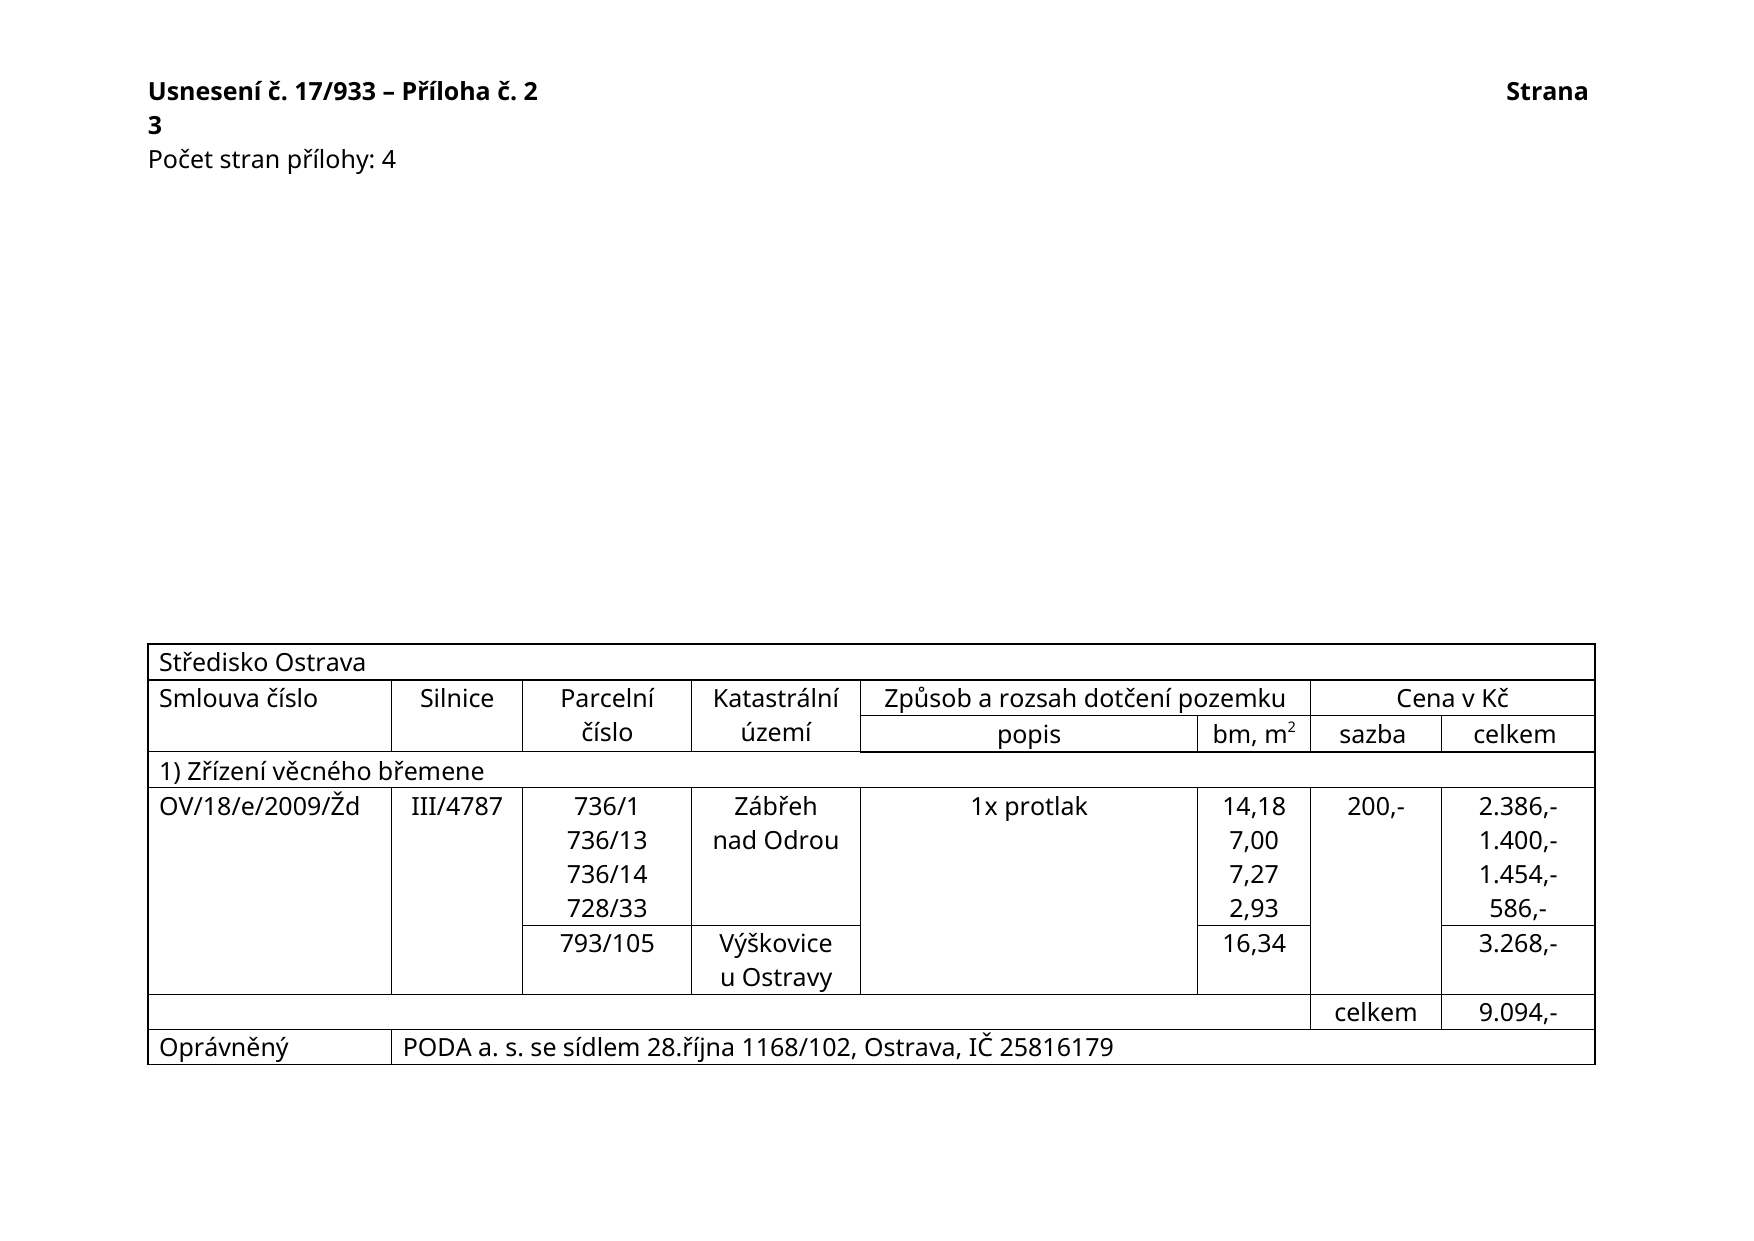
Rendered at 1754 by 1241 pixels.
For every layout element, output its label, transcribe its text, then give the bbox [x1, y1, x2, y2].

table_cell [149, 995, 1310, 1029]
table_cell sazba [1311, 716, 1441, 751]
table_cell Zábřeh nad Odrou [692, 788, 860, 924]
table_cell popis [861, 716, 1197, 751]
table_cell bm, m2 [1198, 716, 1310, 751]
table_cell 1x protlak [861, 788, 1197, 994]
table_cell III/4787 [392, 788, 522, 994]
table_cell 1) Zřízení věcného břemene [149, 752, 1594, 787]
table_cell Silnice [392, 681, 522, 751]
table_cell Katastrální území [692, 681, 860, 751]
table_cell 14,18 7,00 7,27 2,93 [1198, 788, 1310, 924]
table_cell OV/18/e/2009/Žd [149, 788, 391, 994]
table_cell 200,- [1311, 788, 1441, 994]
table_cell Oprávněný [149, 1030, 391, 1064]
table_cell celkem [1442, 716, 1594, 751]
table_cell Cena v Kč [1311, 681, 1594, 715]
table_cell 793/105 [523, 926, 691, 994]
table_cell Smlouva číslo [149, 681, 391, 751]
table_cell 3.268,- [1442, 926, 1594, 994]
table_cell Výškovice u Ostravy [692, 926, 860, 994]
table_cell celkem [1311, 995, 1441, 1029]
table_header Středisko Ostrava [149, 645, 1594, 679]
table_cell 16,34 [1198, 926, 1310, 994]
table_cell 9.094,- [1442, 995, 1594, 1029]
table_cell Parcelní číslo [523, 681, 691, 751]
table_cell 2.386,- 1.400,- 1.454,- 586,- [1442, 788, 1594, 924]
table_cell PODA a. s. se sídlem 28.října 1168/102, Ostrava, IČ 25816179 [392, 1030, 1594, 1064]
table_cell Způsob a rozsah dotčení pozemku [861, 681, 1310, 715]
table_cell 736/1 736/13 736/14 728/33 [523, 788, 691, 924]
